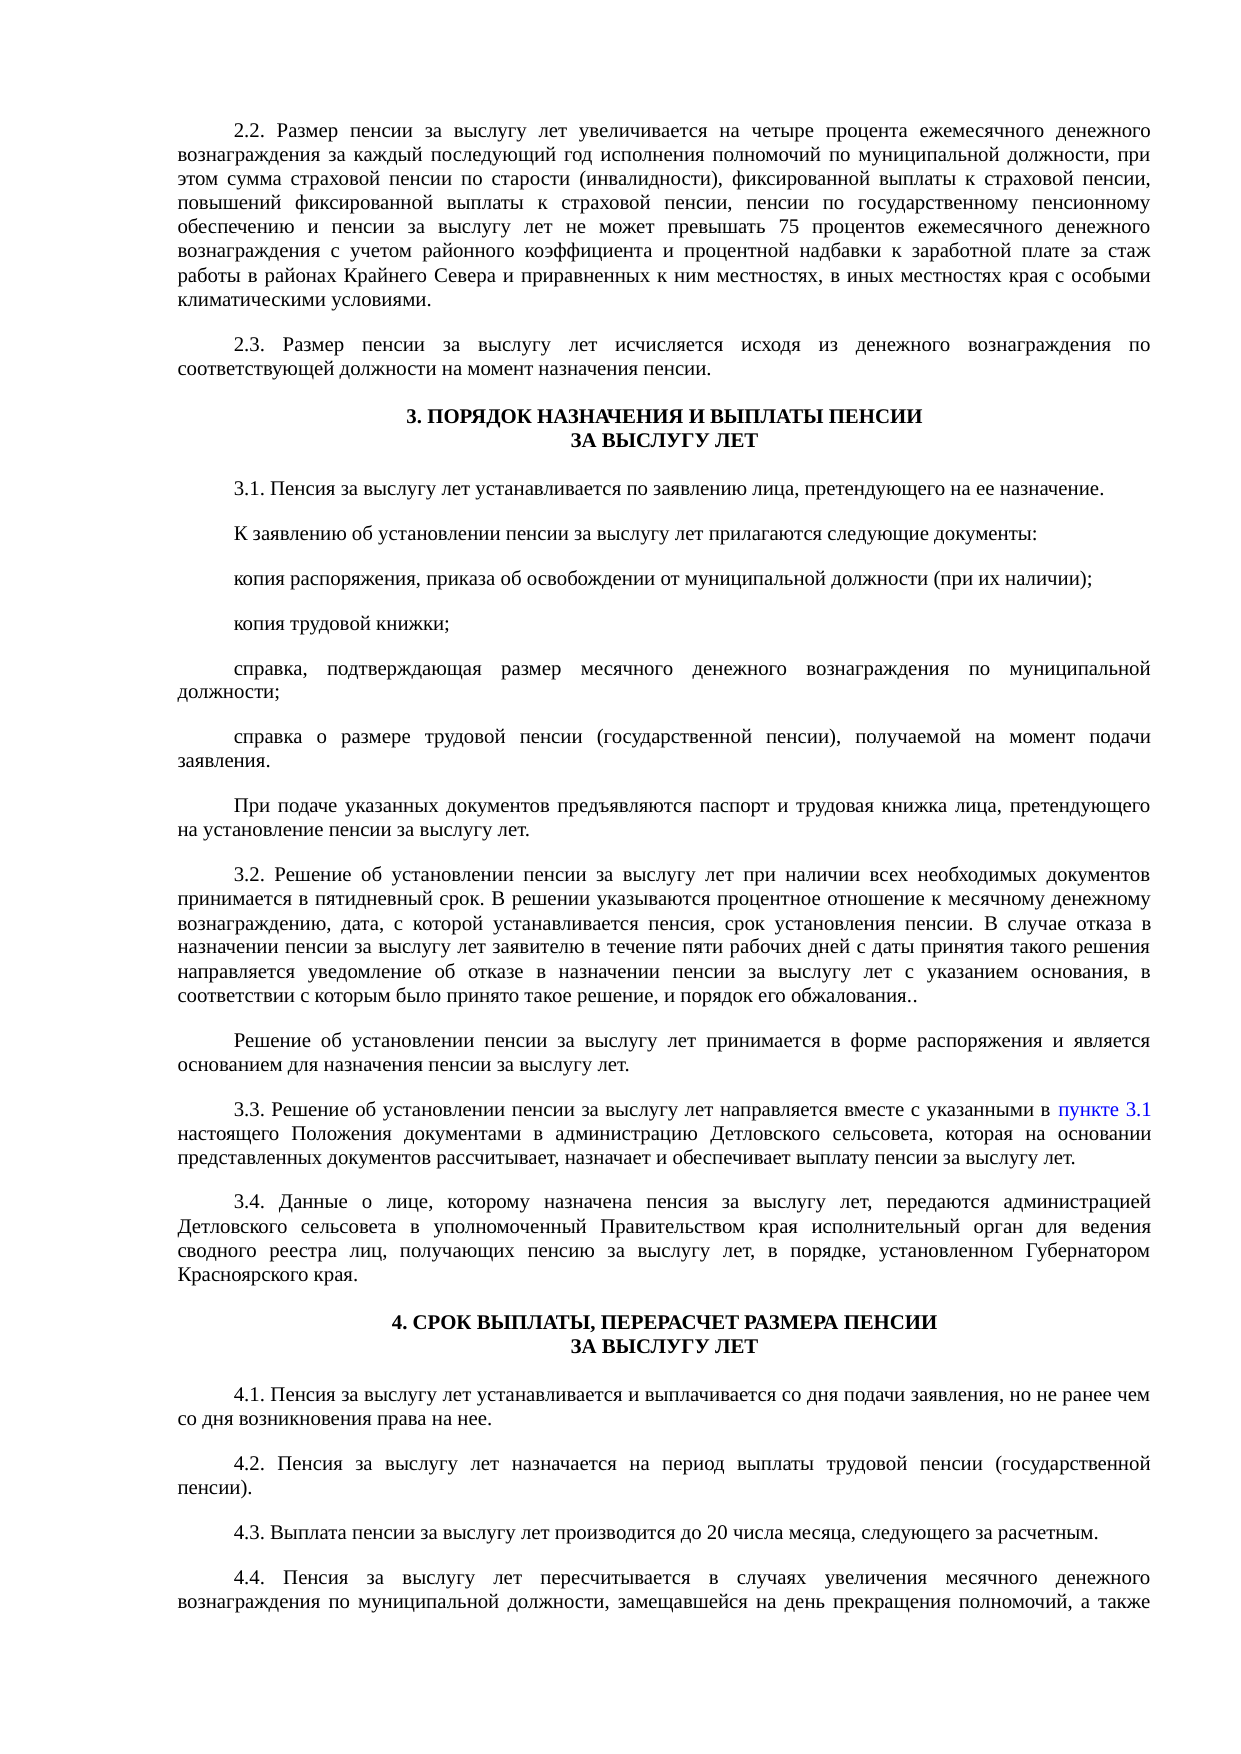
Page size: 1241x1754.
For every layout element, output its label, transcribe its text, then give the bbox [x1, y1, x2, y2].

text 3.4. Данные о лице, которому назначена пенсия за выслугу лет, передаются администрацией Детловского сельсовета в уполномоченный Правительством края исполнительный орган для ведения сводного реестра лиц, получающих пенсию за выслугу лет, в порядке, установленном Губернатором Красноярского края. [177, 1189, 1152, 1286]
text 4.3. Выплата пенсии за выслугу лет производится до 20 числа месяца, следующего за расчетным. [177, 1520, 1152, 1544]
text справка, подтверждающая размер месячного денежного вознаграждения по муниципальной должности; [177, 655, 1152, 703]
text справка о размере трудовой пенсии (государственной пенсии), получаемой на момент подачи заявления. [177, 724, 1152, 772]
text При подаче указанных документов предъявляются паспорт и трудовая книжка лица, претендующего на установление пенсии за выслугу лет. [177, 793, 1152, 841]
text 4.4. Пенсия за выслугу лет пересчитывается в случаях увеличения месячного денежного вознаграждения по муниципальной должности, замещавшейся на день прекращения полномочий, а также [177, 1565, 1152, 1613]
text копия трудовой книжки; [177, 611, 1152, 634]
text 2.2. Размер пенсии за выслугу лет увеличивается на четыре процента ежемесячного денежного вознаграждения за каждый последующий год исполнения полномочий по муниципальной должности, при этом сумма страховой пенсии по старости (инвалидности), фиксированной выплаты к страховой пенсии, повышений фиксированной выплаты к страховой пенсии, пенсии по государственному пенсионному обеспечению и пенсии за выслугу лет не может превышать 75 процентов ежемесячного денежного вознаграждения с учетом районного коэффициента и процентной надбавки к заработной плате за стаж работы в районах Крайнего Севера и приравненных к ним местностях, в иных местностях края с особыми климатическими условиями. [177, 118, 1152, 311]
text 4.2. Пенсия за выслугу лет назначается на период выплаты трудовой пенсии (государственной пенсии). [177, 1451, 1152, 1499]
text 3.1. Пенсия за выслугу лет устанавливается по заявлению лица, претендующего на ее назначение. [177, 476, 1152, 500]
text Решение об установлении пенсии за выслугу лет принимается в форме распоряжения и является основанием для назначения пенсии за выслугу лет. [177, 1027, 1152, 1076]
text К заявлению об установлении пенсии за выслугу лет прилагаются следующие документы: [177, 521, 1152, 545]
text копия распоряжения, приказа об освобождении от муниципальной должности (при их наличии); [177, 566, 1152, 590]
text ЗА ВЫСЛУГУ ЛЕТ [177, 1334, 1152, 1358]
text 3. ПОРЯДОК НАЗНАЧЕНИЯ И ВЫПЛАТЫ ПЕНСИИ [177, 404, 1152, 428]
text ЗА ВЫСЛУГУ ЛЕТ [177, 428, 1152, 452]
text 2.3. Размер пенсии за выслугу лет исчисляется исходя из денежного вознаграждения по соответствующей должности на момент назначения пенсии. [177, 331, 1152, 379]
text 3.2. Решение об установлении пенсии за выслугу лет при наличии всех необходимых документов принимается в пятидневный срок. В решении указываются процентное отношение к месячному денежному вознаграждению, дата, с которой устанавливается пенсия, срок установления пенсии. В случае отказа в назначении пенсии за выслугу лет заявителю в течение пяти рабочих дней с даты принятия такого решения направляется уведомление об отказе в назначении пенсии за выслугу лет с указанием основания, в соответствии с которым было принято такое решение, и порядок его обжалования.. [177, 862, 1152, 1007]
text 4. СРОК ВЫПЛАТЫ, ПЕРЕРАСЧЕТ РАЗМЕРА ПЕНСИИ [177, 1310, 1152, 1334]
text 3.3. Решение об установлении пенсии за выслугу лет направляется вместе с указанными в пункте 3.1 настоящего Положения документами в администрацию Детловского сельсовета, которая на основании представленных документов рассчитывает, назначает и обеспечивает выплату пенсии за выслугу лет. [177, 1096, 1152, 1169]
text 4.1. Пенсия за выслугу лет устанавливается и выплачивается со дня подачи заявления, но не ранее чем со дня возникновения права на нее. [177, 1382, 1152, 1430]
